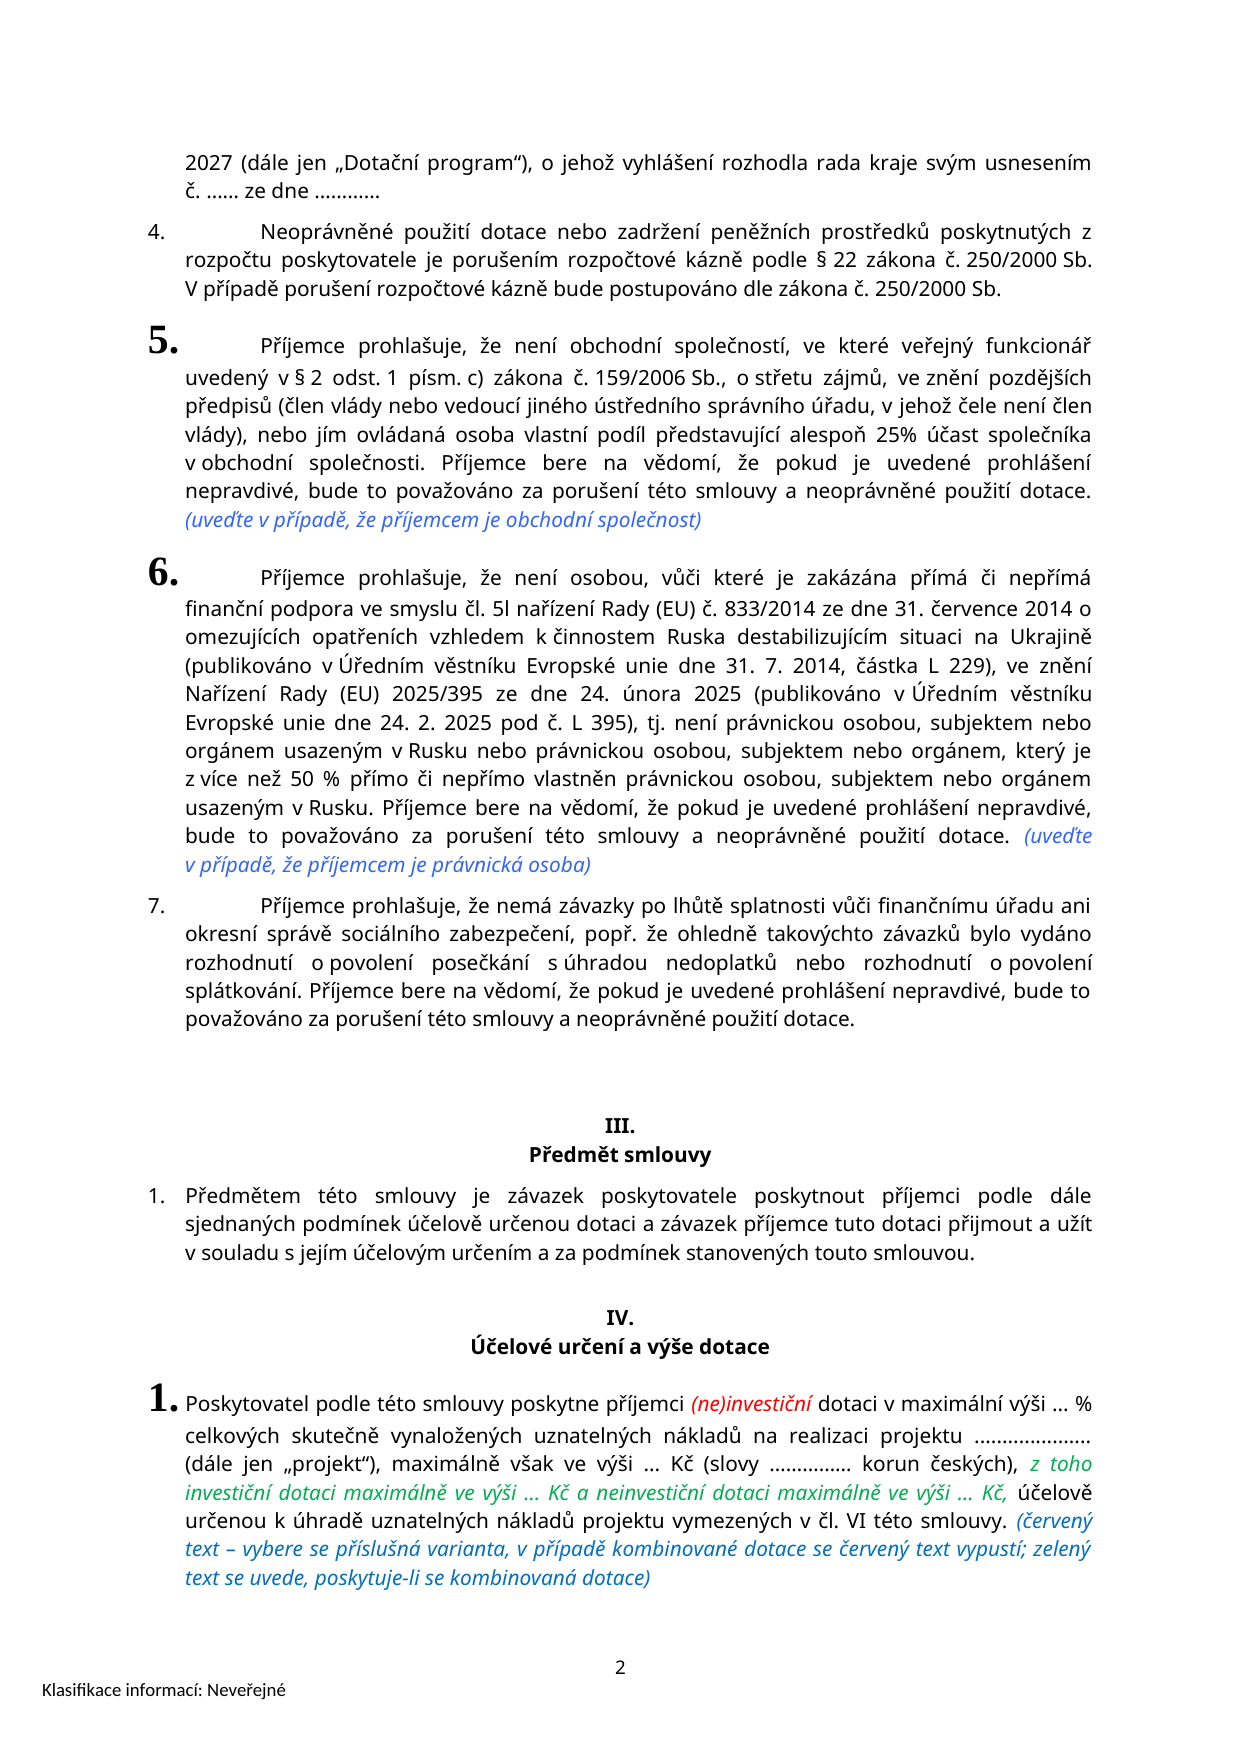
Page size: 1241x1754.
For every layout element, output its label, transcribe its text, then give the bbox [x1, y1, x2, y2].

list Neoprávněné použití dotace nebo zadržení peněžních prostředků poskytnutých z rozpočtu poskytovatele je porušením rozpočtové kázně podle § 22 zákona č. 250/2000 Sb. V případě porušení rozpočtové kázně bude postupováno dle zákona č. 250/2000 Sb. [148, 217, 1092, 302]
list Předmětem této smlouvy je závazek poskytovatele poskytnout příjemci podle dále sjednaných podmínek účelově určenou dotaci a závazek příjemce tuto dotaci přijmout a užít v souladu s jejím účelovým určením a za podmínek stanovených touto smlouvou. [148, 1181, 1092, 1266]
list 2027 (dále jen „Dotační program“), o jehož vyhlášení rozhodla rada kraje svým usnesením č. …… ze dne ………… [148, 148, 1092, 204]
list Příjemce prohlašuje, že není osobou, vůči které je zakázána přímá či nepřímá finanční podpora ve smyslu čl. 5l nařízení Rady (EU) č. 833/2014 ze dne 31. července 2014 o omezujících opatřeních vzhledem k činnostem Ruska destabilizujícím situaci na Ukrajině (publikováno v Úředním věstníku Evropské unie dne 31. 7. 2014, částka L 229), ve znění Nařízení Rady (EU) 2025/395 ze dne 24. února 2025 (publikováno v Úředním věstníku Evropské unie dne 24. 2. 2025 pod č. L 395), tj. není právnickou osobou, subjektem nebo orgánem usazeným v Rusku nebo právnickou osobou, subjektem nebo orgánem, který je z více než 50 % přímo či nepřímo vlastněn právnickou osobou, subjektem nebo orgánem usazeným v Rusku. Příjemce bere na vědomí, že pokud je uvedené prohlášení nepravdivé, bude to považováno za porušení této smlouvy a neoprávněné použití dotace. (uveďte v případě, že příjemcem je právnická osoba) [148, 546, 1092, 878]
list Příjemce prohlašuje, že nemá závazky po lhůtě splatnosti vůči finančnímu úřadu ani okresní správě sociálního zabezpečení, popř. že ohledně takovýchto závazků bylo vydáno rozhodnutí o povolení posečkání s úhradou nedoplatků nebo rozhodnutí o povolení splátkování. Příjemce bere na vědomí, že pokud je uvedené prohlášení nepravdivé, bude to považováno za porušení této smlouvy a neoprávněné použití dotace. [148, 891, 1092, 1033]
list Poskytovatel podle této smlouvy poskytne příjemci (ne)investiční dotaci v maximální výši ... % celkových skutečně vynaložených uznatelných nákladů na realizaci projektu ..................... (dále jen „projekt“), maximálně však ve výši ... Kč (slovy …………… korun českých), z toho investiční dotaci maximálně ve výši … Kč a neinvestiční dotaci maximálně ve výši … Kč, účelově určenou k úhradě uznatelných nákladů projektu vymezených v čl. VI této smlouvy. (červený text – vybere se příslušná varianta, v případě kombinované dotace se červený text vypustí; zelený text se uvede, poskytuje-li se kombinovaná dotace) [148, 1373, 1092, 1591]
text IV. Účelové určení a výše dotace [148, 1303, 1092, 1360]
text III. Předmět smlouvy [148, 1111, 1092, 1168]
list Příjemce prohlašuje, že není obchodní společností, ve které veřejný funkcionář uvedený v § 2 odst. 1 písm. c) zákona č. 159/2006 Sb., o střetu zájmů, ve znění pozdějších předpisů (člen vlády nebo vedoucí jiného ústředního správního úřadu, v jehož čele není člen vlády), nebo jím ovládaná osoba vlastní podíl představující alespoň 25% účast společníka v obchodní společnosti. Příjemce bere na vědomí, že pokud je uvedené prohlášení nepravdivé, bude to považováno za porušení této smlouvy a neoprávněné použití dotace. (uveďte v případě, že příjemcem je obchodní společnost) [148, 315, 1092, 533]
